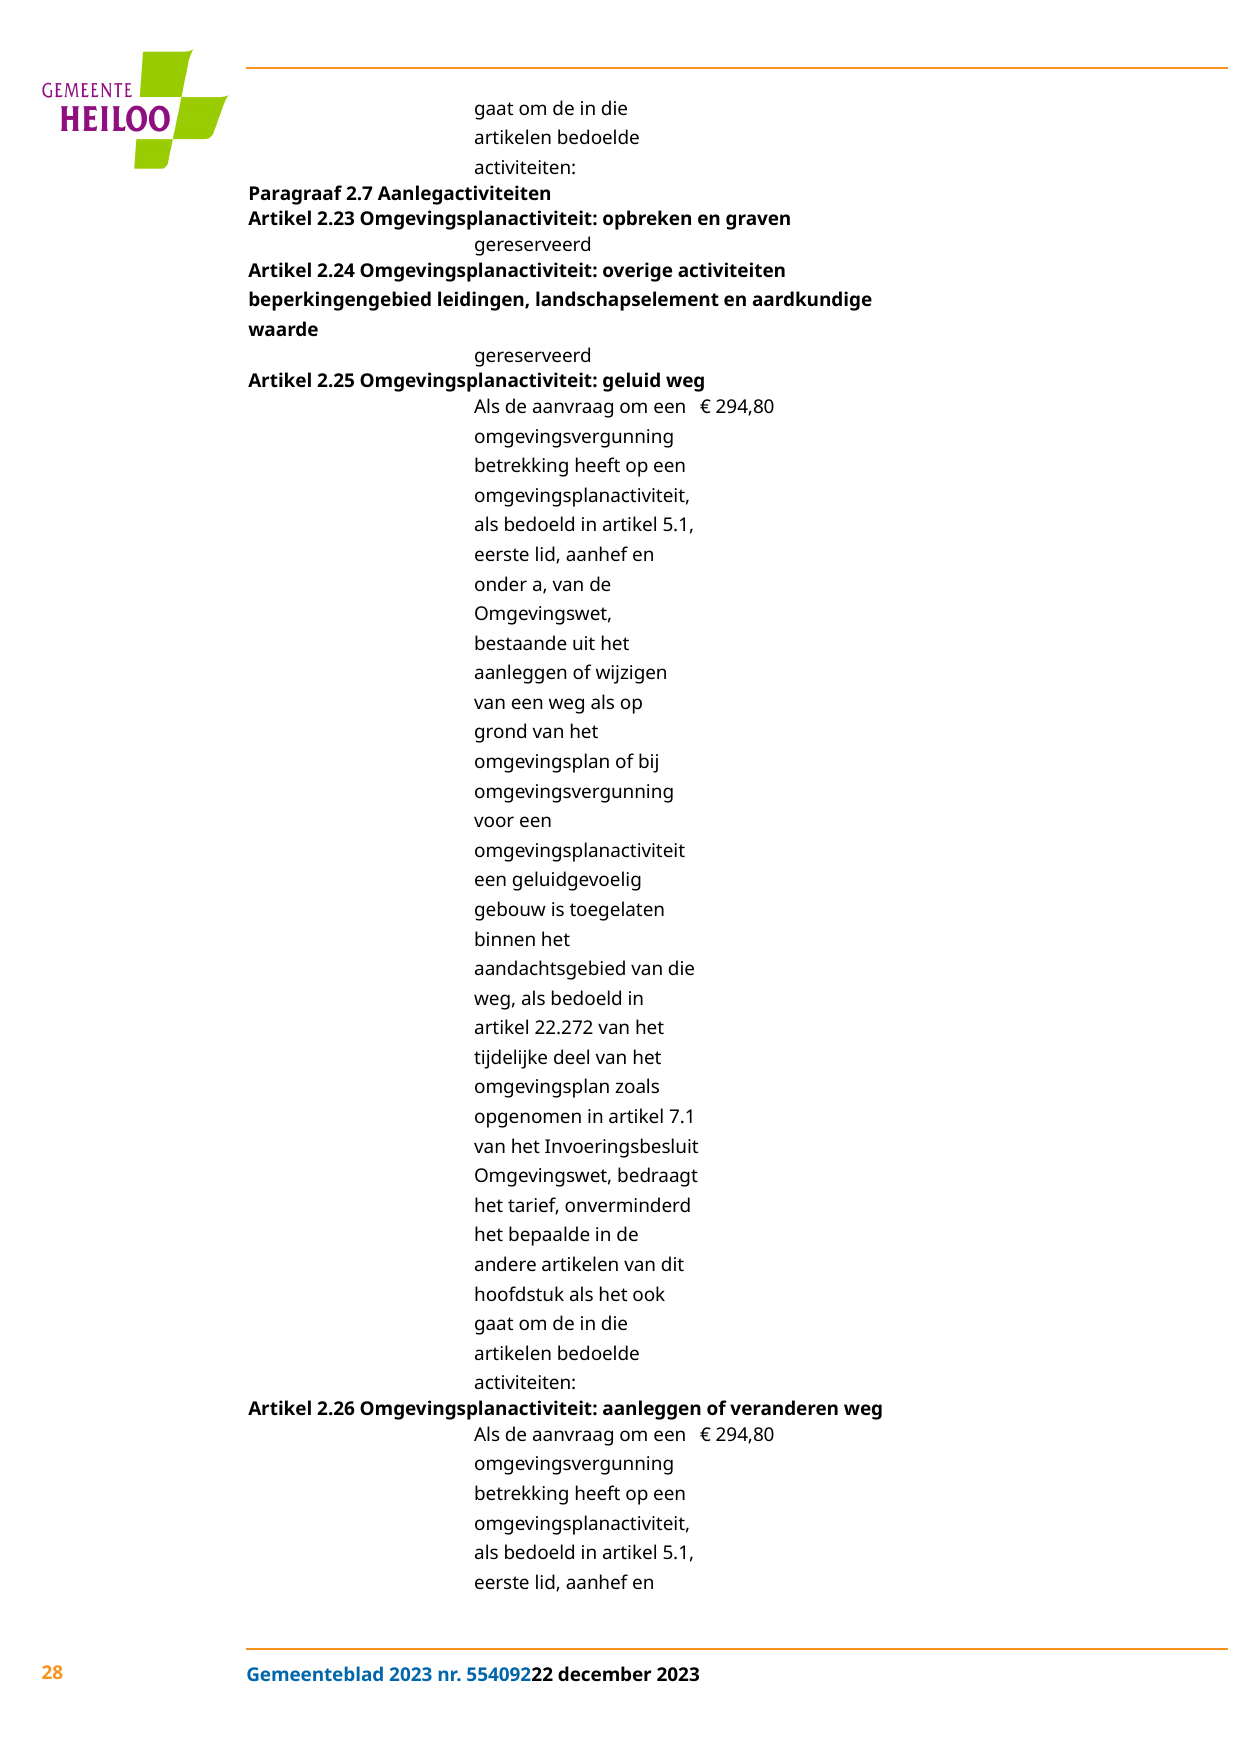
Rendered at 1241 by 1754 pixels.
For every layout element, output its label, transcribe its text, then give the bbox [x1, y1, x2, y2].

table_cell [248, 1421, 474, 1594]
table_cell [926, 342, 1152, 367]
table_cell € 294,80 [700, 1421, 926, 1594]
table_cell [926, 231, 1152, 257]
table_cell [248, 95, 474, 180]
table_cell [700, 342, 926, 367]
table_cell [700, 231, 926, 257]
table_cell Als de aanvraag om een omgevingsvergunning betrekking heeft op een omgevingsplanactiviteit, als bedoeld in artikel 5.1, eerste lid, aanhef en onder a, van de Omgevingswet, bestaande uit het aanleggen of wijzigen van een weg als op grond van het omgevingsplan of bij omgevingsvergunning voor een omgevingsplanactiviteit een geluidgevoelig gebouw is toegelaten binnen het aandachtsgebied van die weg, als bedoeld in artikel 22.272 van het tijdelijke deel van het omgevingsplan zoals opgenomen in artikel 7.1 van het Invoeringsbesluit Omgevingswet, bedraagt het tarief, onverminderd het bepaalde in de andere artikelen van dit hoofdstuk als het ook gaat om de in die artikelen bedoelde activiteiten: [474, 393, 700, 1395]
table_cell [926, 205, 1152, 231]
table_cell [926, 1395, 1152, 1421]
table_cell Artikel 2.26 Omgevingsplanactiviteit: aanleggen of veranderen weg [248, 1395, 926, 1421]
table_cell [926, 257, 1152, 342]
table_cell € 294,80 [700, 393, 926, 1395]
table_cell Als de aanvraag om een omgevingsvergunning betrekking heeft op een omgevingsplanactiviteit, als bedoeld in artikel 5.1, eerste lid, aanhef en [474, 1421, 700, 1594]
table_cell gaat om de in die artikelen bedoelde activiteiten: [474, 95, 700, 180]
table_cell Artikel 2.24 Omgevingsplanactiviteit: overige activiteiten beperkingengebied leidingen, landschapselement en aardkundige waarde [248, 257, 926, 342]
table_cell [926, 95, 1152, 180]
table_cell Artikel 2.25 Omgevingsplanactiviteit: geluid weg [248, 368, 926, 393]
table_cell [926, 393, 1152, 1395]
table_cell [700, 95, 926, 180]
table_cell Artikel 2.23 Omgevingsplanactiviteit: opbreken en graven [248, 205, 926, 231]
table_cell gereserveerd [474, 231, 700, 257]
table_cell gereserveerd [474, 342, 700, 367]
table_cell [926, 1421, 1152, 1594]
table_cell [926, 368, 1152, 393]
table_cell [248, 393, 474, 1395]
table_cell [248, 231, 474, 257]
table_cell Paragraaf 2.7 Aanlegactiviteiten [248, 180, 1152, 205]
picture [41, 47, 231, 172]
table_cell [248, 342, 474, 367]
